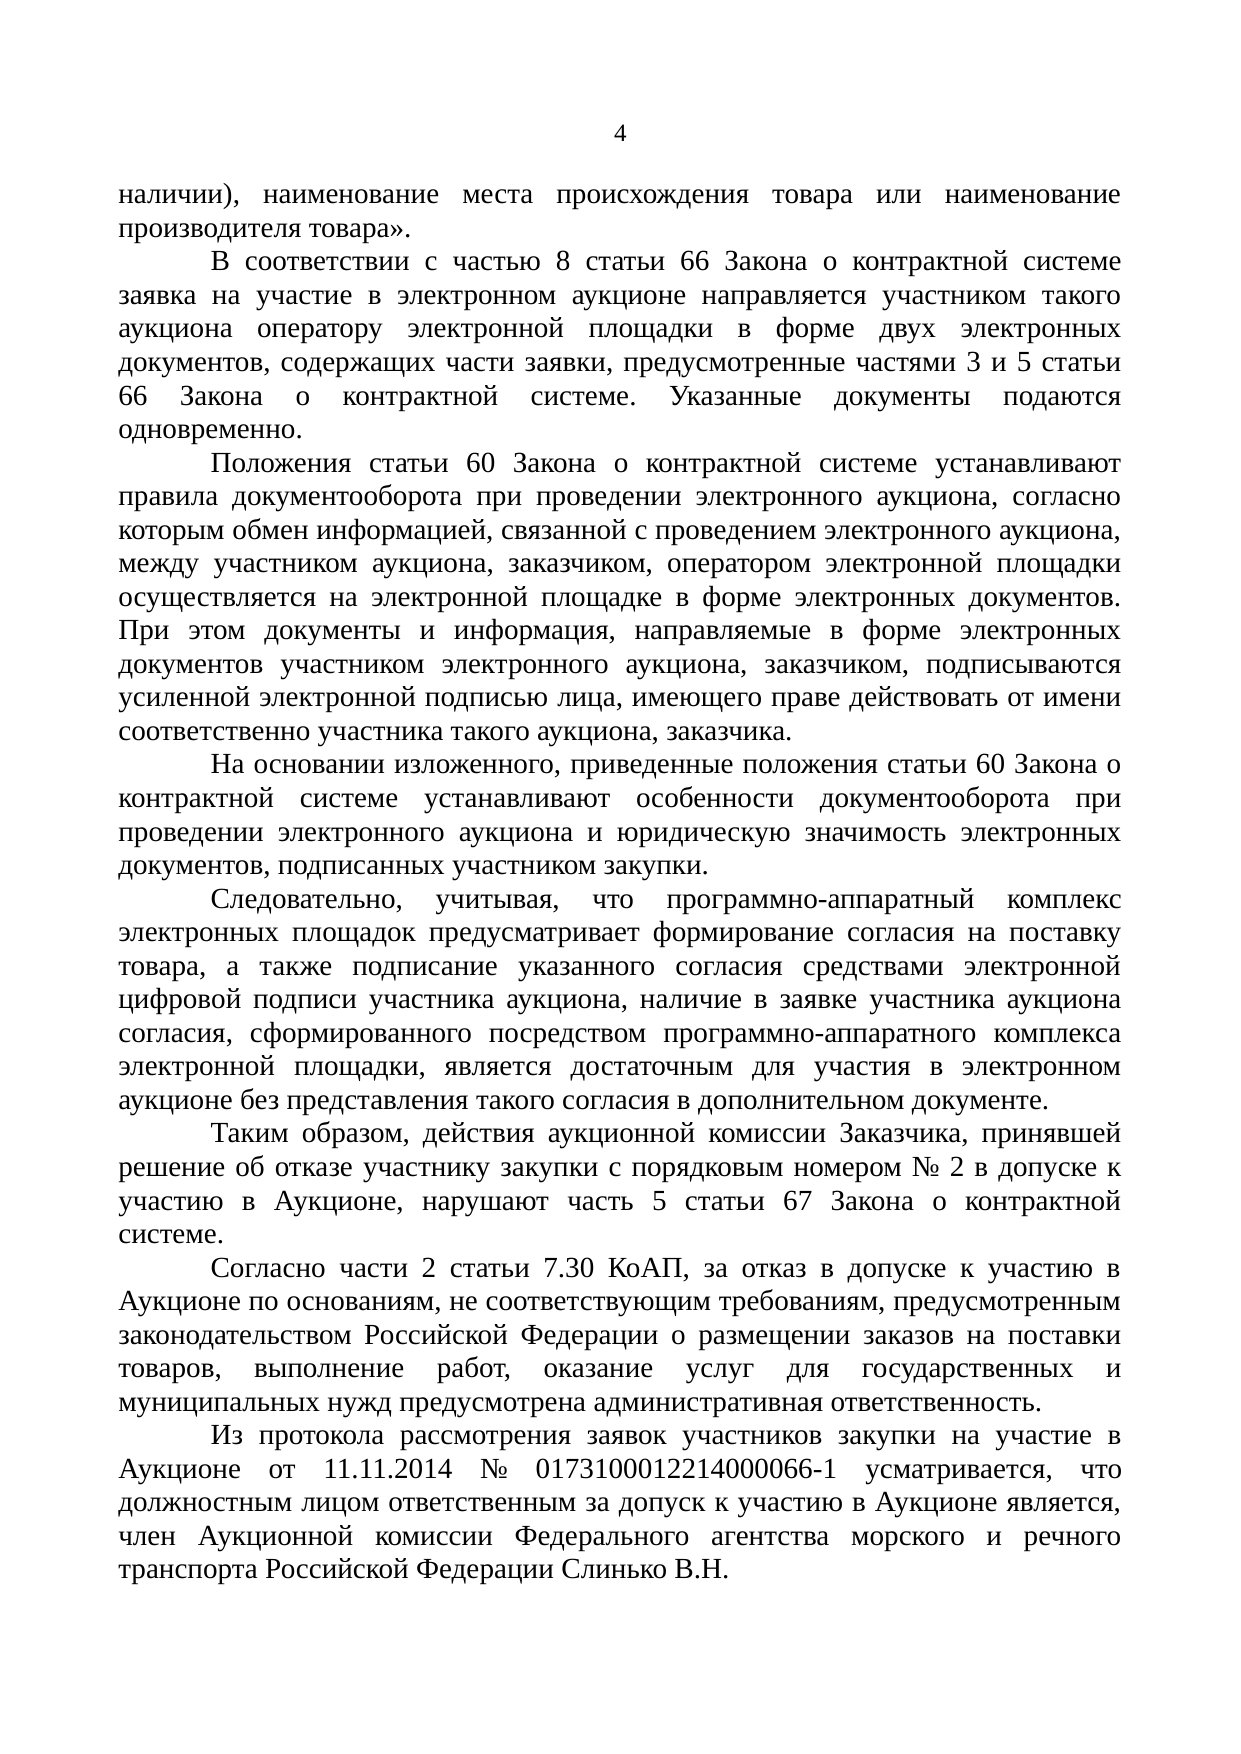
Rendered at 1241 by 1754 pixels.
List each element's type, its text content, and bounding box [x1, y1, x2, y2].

text Следовательно, учитывая, что программно-аппаратный комплекс электронных площадок предусматривает формирование согласия на поставку товара, а также подписание указанного согласия средствами электронной цифровой подписи участника аукциона, наличие в заявке участника аукциона согласия, сформированного посредством программно-аппаратного комплекса электронной площадки, является достаточным для участия в электронном аукционе без представления такого согласия в дополнительном документе. [118, 881, 1122, 1116]
text На основании изложенного, приведенные положения статьи 60 Закона о контрактной системе устанавливают особенности документооборота при проведении электронного аукциона и юридическую значимость электронных документов, подписанных участником закупки. [118, 747, 1122, 881]
text Согласно части 2 статьи 7.30 КоАП, за отказ в допуске к участию в Аукционе по основаниям, не соответствующим требованиям, предусмотренным законодательством Российской Федерации о размещении заказов на поставки товаров, выполнение работ, оказание услуг для государственных и муниципальных нужд предусмотрена административная ответственность. [118, 1250, 1122, 1417]
text Из протокола рассмотрения заявок участников закупки на участие в Аукционе от 11.11.2014 № 0173100012214000066-1 усматривается, что должностным лицом ответственным за допуск к участию в Аукционе является, член Аукционной комиссии Федерального агентства морского и речного транспорта Российской Федерации Слинько В.Н. [118, 1417, 1122, 1585]
text Положения статьи 60 Закона о контрактной системе устанавливают правила документооборота при проведении электронного аукциона, согласно которым обмен информацией, связанной с проведением электронного аукциона, между участником аукциона, заказчиком, оператором электронной площадки осуществляется на электронной площадке в форме электронных документов. При этом документы и информация, направляемые в форме электронных документов участником электронного аукциона, заказчиком, подписываются усиленной электронной подписью лица, имеющего праве действовать от имени соответственно участника такого аукциона, заказчика. [118, 445, 1122, 747]
text Таким образом, действия аукционной комиссии Заказчика, принявшей решение об отказе участнику закупки с порядковым номером № 2 в допуске к участию в Аукционе, нарушают часть 5 статьи 67 Закона о контрактной системе. [118, 1116, 1122, 1250]
text наличии), наименование места происхождения товара или наименование производителя товара». [118, 176, 1122, 243]
text В соответствии с частью 8 статьи 66 Закона о контрактной системе заявка на участие в электронном аукционе направляется участником такого аукциона оператору электронной площадки в форме двух электронных документов, содержащих части заявки, предусмотренные частями 3 и 5 статьи 66 Закона о контрактной системе. Указанные документы подаются одновременно. [118, 243, 1122, 445]
